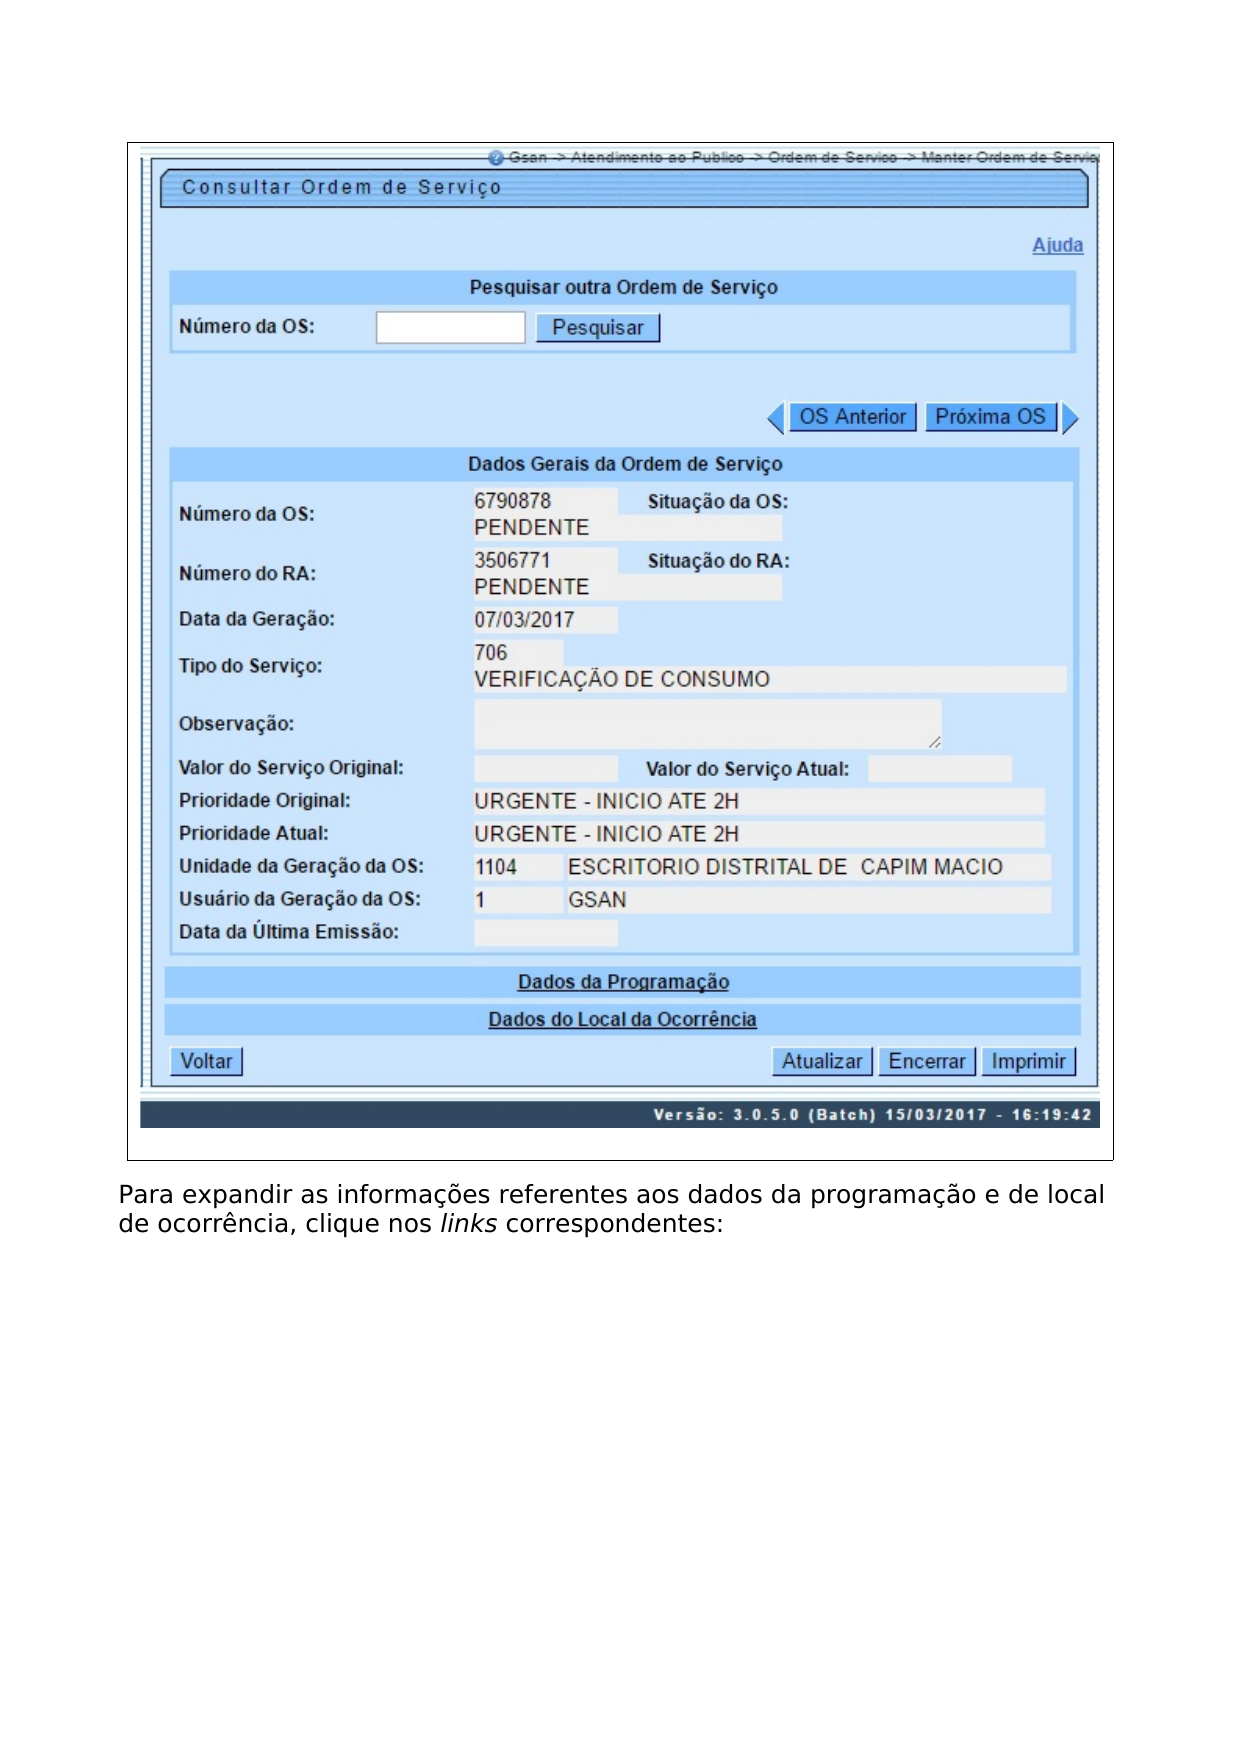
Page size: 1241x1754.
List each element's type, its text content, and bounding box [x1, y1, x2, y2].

text Para expandir as informações referentes aos dados da programação e de local de ocorrência, clique nos links correspondentes: [118, 1169, 1122, 1239]
picture [140, 144, 1100, 1128]
table_header [128, 143, 1113, 1160]
